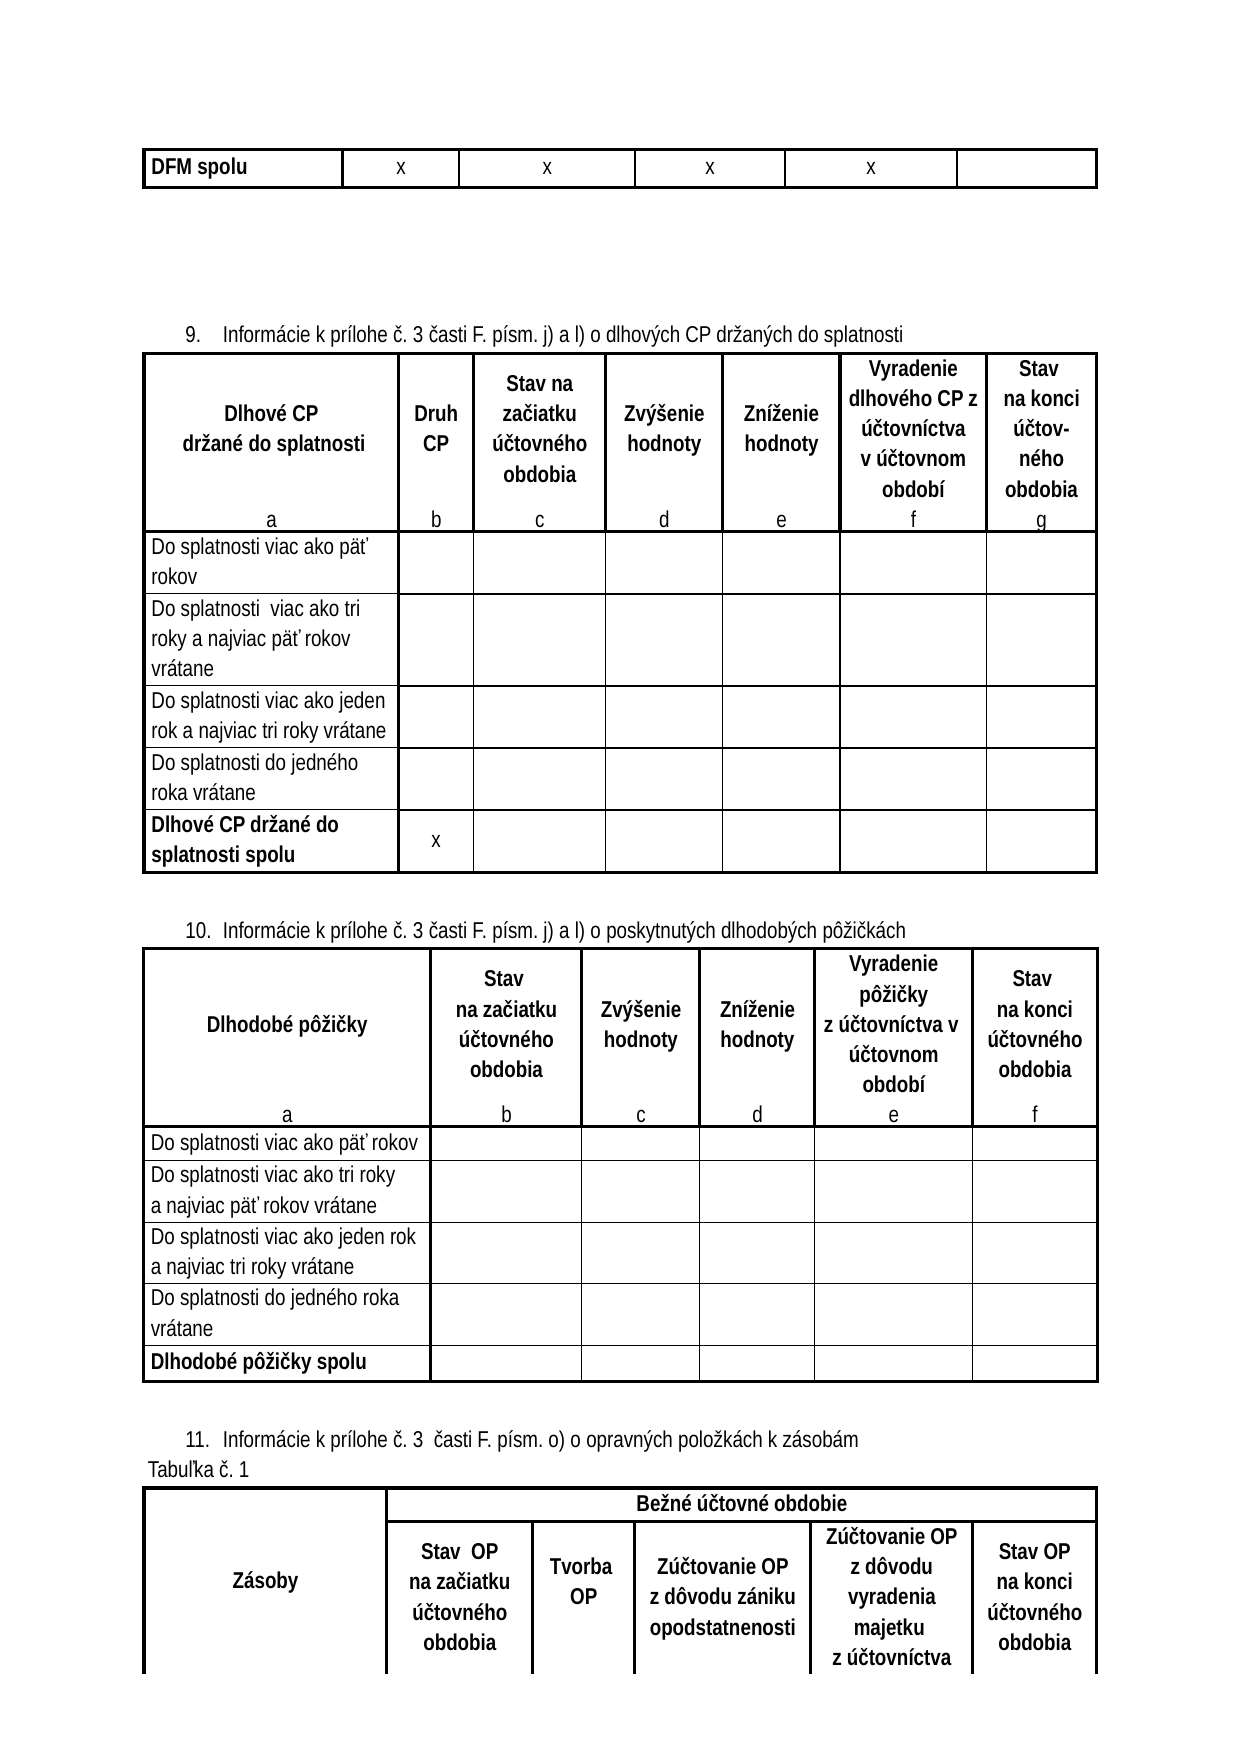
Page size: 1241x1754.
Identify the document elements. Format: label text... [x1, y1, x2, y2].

table_cell [723, 533, 839, 593]
table_cell Do splatnosti viac ako jeden rok a najviac tri roky vrátane [146, 686, 397, 747]
table_cell Dlhodobé pôžičky spolu [145, 1346, 429, 1380]
table_cell [973, 1284, 1096, 1345]
table_cell g [988, 506, 1095, 529]
table_cell a [146, 506, 397, 529]
table_cell x [344, 151, 458, 186]
table_cell [582, 1223, 699, 1283]
table_cell [400, 533, 473, 593]
table_cell Stav OP na začiatku účtovného obdobia [388, 1523, 531, 1674]
table_cell x [636, 151, 784, 186]
table_cell [987, 749, 1095, 809]
table_cell Do splatnosti viac ako päť rokov [145, 1128, 429, 1160]
table_cell Dlhové CP držané do splatnosti spolu [146, 810, 397, 871]
table_cell [987, 595, 1095, 685]
table_cell Do splatnosti do jedného roka vrátane [145, 1284, 429, 1345]
table_cell [606, 533, 722, 593]
table_header Vyradenie pôžičky z účtovníctva v účtovnom období [816, 950, 971, 1101]
table_cell [700, 1284, 814, 1345]
table_cell [815, 1284, 972, 1345]
table_cell [841, 595, 986, 685]
table_cell Do splatnosti do jedného roka vrátane [146, 748, 397, 809]
table_cell [987, 533, 1095, 593]
table_cell [723, 811, 839, 871]
table_header Stav na konci účtov-ného obdobia [988, 355, 1095, 506]
table_cell x [786, 151, 956, 186]
table_cell [582, 1128, 699, 1160]
list Informácie k prílohe č. 3 časti F. písm. j) a l) o poskytnutých dlhodobých pôžičkách [185, 917, 1093, 943]
table_cell [474, 533, 605, 593]
table_cell [958, 151, 1095, 186]
list Informácie k prílohe č. 3 časti F. písm. j) a l) o dlhových CP držaných do splatnosti [185, 321, 1093, 348]
table_cell [474, 811, 605, 871]
text Tabuľka č. 1 [148, 1456, 1093, 1483]
table_header Bežné účtovné obdobie [388, 1490, 1095, 1520]
table_cell [474, 749, 605, 809]
table_cell [815, 1128, 972, 1160]
table_cell [474, 595, 605, 685]
table_cell [723, 595, 839, 685]
table_cell [432, 1223, 581, 1283]
table_cell [700, 1128, 814, 1160]
table_cell [606, 749, 722, 809]
table_cell [700, 1161, 814, 1222]
table_cell d [607, 506, 721, 529]
table_cell [973, 1346, 1096, 1380]
table_cell [841, 811, 986, 871]
table_cell [432, 1284, 581, 1345]
table_cell [606, 811, 722, 871]
table_header Zníženie hodnoty [701, 950, 813, 1101]
table_cell [432, 1128, 581, 1160]
table_header Zvýšenie hodnoty [607, 355, 721, 506]
table_cell [841, 749, 986, 809]
table_cell [432, 1161, 581, 1222]
table_cell Do splatnosti viac ako tri roky a najviac päť rokov vrátane [146, 594, 397, 685]
table_cell x [460, 151, 634, 186]
table_header Stav na začiatku účtovného obdobia [475, 355, 604, 506]
table_header Zníženie hodnoty [724, 355, 838, 506]
table_cell [582, 1346, 699, 1380]
table_cell [973, 1161, 1096, 1222]
table_header Dlhodobé pôžičky [145, 950, 429, 1101]
table_cell b [432, 1101, 580, 1125]
table_cell Do splatnosti viac ako tri roky a najviac päť rokov vrátane [145, 1161, 429, 1222]
table_cell [400, 749, 473, 809]
list Informácie k prílohe č. 3 časti F. písm. o) o opravných položkách k zásobám [185, 1426, 1093, 1452]
table_cell [841, 687, 986, 747]
table_header Stav na konci účtovného obdobia [974, 950, 1096, 1101]
table_cell c [475, 506, 604, 529]
table_cell Do splatnosti viac ako päť rokov [146, 533, 397, 593]
table_cell c [583, 1101, 698, 1125]
table_cell b [400, 506, 472, 529]
table_header Stav na začiatku účtovného obdobia [432, 950, 580, 1101]
table_cell [582, 1161, 699, 1222]
table_header Zvýšenie hodnoty [583, 950, 698, 1101]
table_cell [700, 1346, 814, 1380]
table_cell Tvorba OP [534, 1523, 633, 1674]
table_cell [973, 1128, 1096, 1160]
table_cell x [400, 811, 473, 871]
table_cell [987, 811, 1095, 871]
table_cell [432, 1346, 581, 1380]
table_cell e [816, 1101, 971, 1125]
table_cell [723, 749, 839, 809]
table_cell [841, 533, 986, 593]
table_cell Do splatnosti viac ako jeden rok a najviac tri roky vrátane [145, 1223, 429, 1283]
table_cell f [842, 506, 985, 529]
table_cell [815, 1346, 972, 1380]
table_cell a [145, 1101, 429, 1125]
table_header Dlhové CP držané do splatnosti [146, 355, 397, 506]
table_cell DFM spolu [146, 151, 341, 186]
table_cell [815, 1161, 972, 1222]
table_cell [606, 687, 722, 747]
table_header Druh CP [400, 355, 472, 506]
table_cell [474, 687, 605, 747]
table_cell Zúčtovanie OP z dôvodu vyradenia majetku z účtovníctva [812, 1523, 971, 1674]
table_cell [400, 595, 473, 685]
table_cell [815, 1223, 972, 1283]
table_cell [606, 595, 722, 685]
table_cell [582, 1284, 699, 1345]
table_cell Stav OP na konci účtovného obdobia [974, 1523, 1095, 1674]
table_cell [700, 1223, 814, 1283]
table_cell e [724, 506, 838, 529]
table_cell [400, 687, 473, 747]
table_cell [723, 687, 839, 747]
table_cell Zúčtovanie OP z dôvodu zániku opodstatnenosti [636, 1523, 809, 1674]
table_header Zásoby [146, 1490, 385, 1674]
table_cell d [701, 1101, 813, 1125]
table_cell [987, 687, 1095, 747]
table_header Vyradenie dlhového CP z účtovníctva v účtovnom období [842, 355, 985, 506]
table_cell f [974, 1101, 1096, 1125]
table_cell [973, 1223, 1096, 1283]
